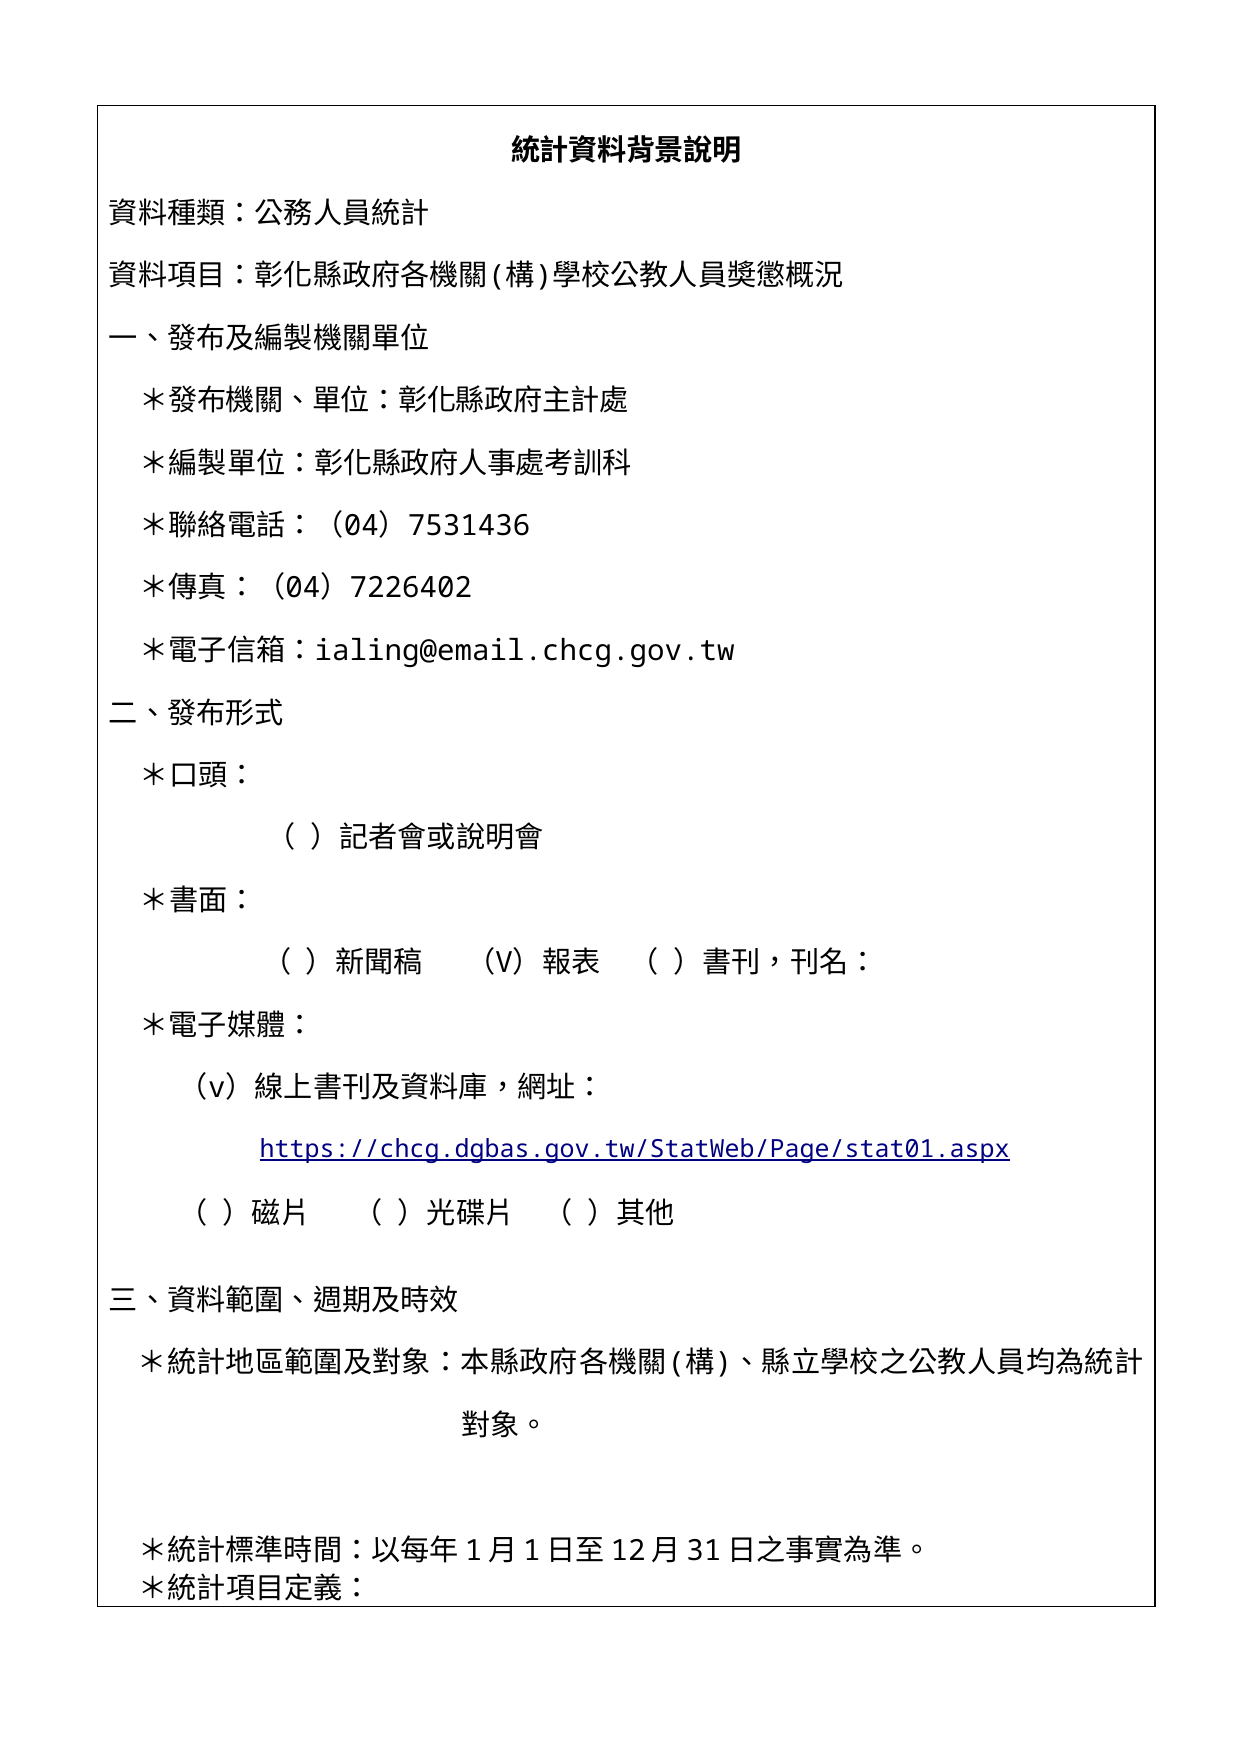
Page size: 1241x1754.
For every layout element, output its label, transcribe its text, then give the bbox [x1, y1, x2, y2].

table_header 統計資料背景說明 資料種類：公務人員統計 資料項目：彰化縣政府各機關(構)學校公教人員奬懲概況 一、發布及編製機關單位 ＊發布機關、單位：彰化縣政府主計處 ＊編製單位：彰化縣政府人事處考訓科 ＊聯絡電話：（04）7531436 ＊傳真：（04）7226402 ＊電子信箱：ialing@email.chcg.gov.tw 二、發布形式 口頭： （ ）記者會或說明會 書面： （ ）新聞稿 （V）報表 （ ）書刊，刊名： ＊電子媒體： （v）線上書刊及資料庫，網址： https://chcg.dgbas.gov.tw/StatWeb/Page/stat01.aspx （ ）磁片 （ ）光碟片 （ ）其他 三、資料範圍、週期及時效 ＊統計地區範圍及對象：本縣政府各機關(構)、縣立學校之公教人員均為統計對象。 ＊統計標準時間：以每年1月1日至12月31日之事實為準。 ＊統計項目定義： [98, 106, 1154, 1606]
